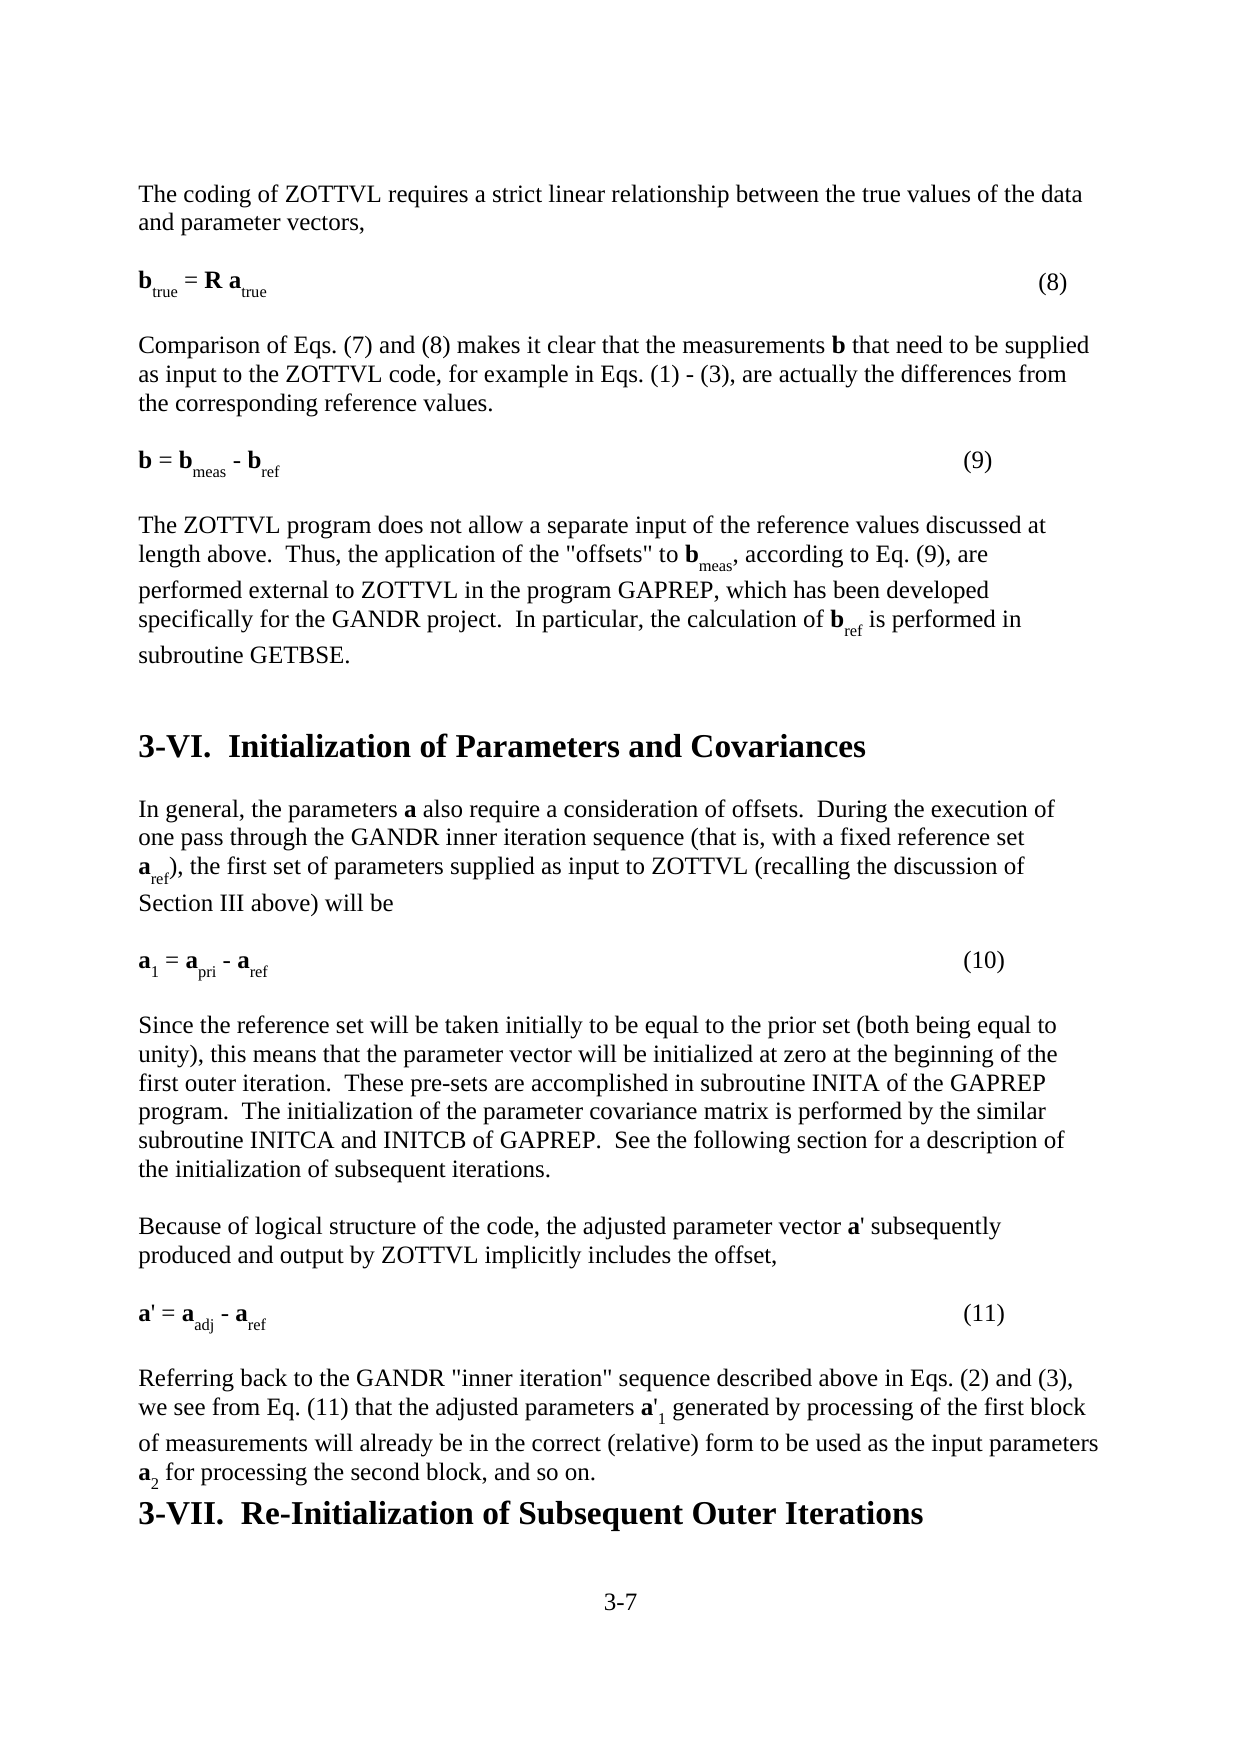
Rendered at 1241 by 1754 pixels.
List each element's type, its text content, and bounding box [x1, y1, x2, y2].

text a1 = apri - aref (10) [138, 945, 1072, 981]
text In general, the parameters a also require a consideration of offsets. During the execution of one pass through the GANDR inner iteration sequence (that is, with a fixed reference set aref), the first set of parameters supplied as input to ZOTTVL (recalling the discussion of Section III above) will be [138, 794, 1072, 916]
text The coding of ZOTTVL requires a strict linear relationship between the true values of the data and parameter vectors, [138, 179, 1102, 236]
text btrue = R atrue (8) [138, 265, 1102, 301]
text 3-VII. Re-Initialization of Subsequent Outer Iterations [138, 1493, 1102, 1531]
text 3-VI. Initialization of Parameters and Covariances [138, 727, 1072, 765]
text Because of logical structure of the code, the adjusted parameter vector a' subsequently produced and output by ZOTTVL implicitly includes the offset, [138, 1211, 1072, 1269]
text Since the reference set will be taken initially to be equal to the prior set (both being equal to unity), this means that the parameter vector will be initialized at zero at the beginning of the first outer iteration. These pre-sets are accomplished in subroutine INITA of the GAPREP program. The initialization of the parameter covariance matrix is performed by the similar subroutine INITCA and INITCB of GAPREP. See the following section for a description of the initialization of subsequent iterations. [138, 1010, 1072, 1183]
text Referring back to the GANDR "inner iteration" sequence described above in Eqs. (2) and (3), we see from Eq. (11) that the adjusted parameters a'1 generated by processing of the first block of measurements will already be in the correct (relative) form to be used as the input parameters a2 for processing the second block, and so on. [138, 1363, 1102, 1493]
text Comparison of Eqs. (7) and (8) makes it clear that the measurements b that need to be supplied as input to the ZOTTVL code, for example in Eqs. (1) - (3), are actually the differences from the corresponding reference values. [138, 330, 1102, 416]
text a' = aadj - aref (11) [138, 1298, 1072, 1334]
text The ZOTTVL program does not allow a separate input of the reference values discussed at length above. Thus, the application of the "offsets" to bmeas, according to Eq. (9), are performed external to ZOTTVL in the program GAPREP, which has been developed specifically for the GANDR project. In particular, the calculation of bref is performed in subroutine GETBSE. [138, 510, 1072, 669]
text b = bmeas - bref (9) [138, 445, 1072, 481]
